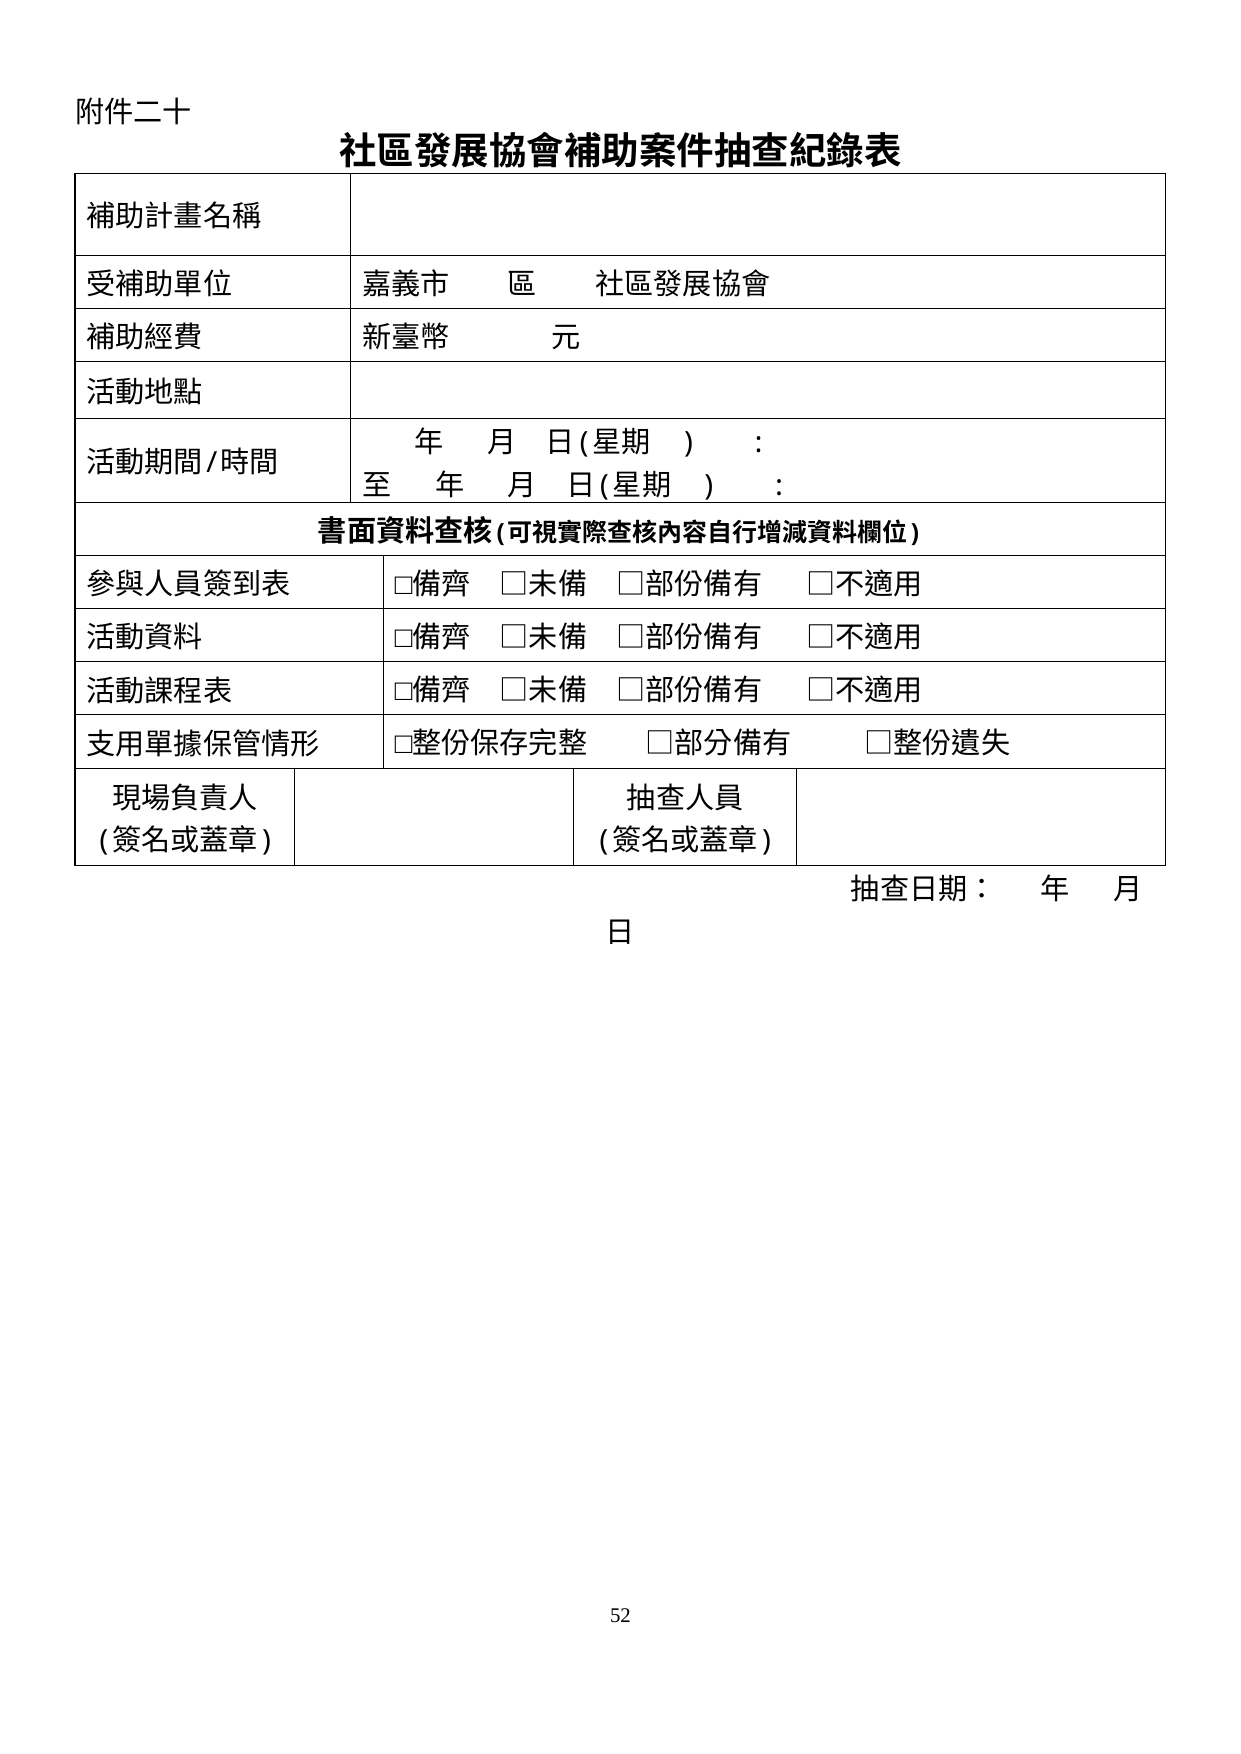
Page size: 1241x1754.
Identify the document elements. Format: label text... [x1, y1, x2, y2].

table_cell 活動資料 [76, 609, 383, 661]
table_cell 書面資料查核(可視實際查核內容自行增減資料欄位) [76, 503, 1165, 555]
table_cell 活動期間/時間 [76, 419, 350, 502]
text 抽查日期： 年 月 日 [75, 866, 1165, 951]
table_cell 嘉義市 區 社區發展協會 [351, 256, 1165, 308]
table_cell [295, 769, 573, 865]
table_cell 抽查人員 (簽名或蓋章) [574, 769, 796, 865]
table_cell 年 月 日(星期 ) : 至 年 月 日(星期 ) : [351, 419, 1165, 502]
table_cell 新臺幣 元 [351, 309, 1165, 361]
table_cell [351, 362, 1165, 418]
table_cell [797, 769, 1165, 865]
table_cell □備齊 □未備 □部份備有 □不適用 [384, 662, 1165, 714]
table_cell 現場負責人 (簽名或蓋章) [76, 769, 294, 865]
table_header [351, 174, 1165, 255]
text 社區發展協會補助案件抽查紀錄表 [75, 131, 1165, 173]
table_cell 受補助單位 [76, 256, 350, 308]
table_cell □備齊 □未備 □部份備有 □不適用 [384, 609, 1165, 661]
table_cell 支用單據保管情形 [76, 715, 383, 767]
table_cell □整份保存完整 □部分備有 □整份遺失 [384, 715, 1165, 767]
table_cell 補助經費 [76, 309, 350, 361]
table_cell 參與人員簽到表 [76, 556, 383, 608]
table_cell □備齊 □未備 □部份備有 □不適用 [384, 556, 1165, 608]
table_cell 活動地點 [76, 362, 350, 418]
table_header 補助計畫名稱 [76, 174, 350, 255]
table_cell 活動課程表 [76, 662, 383, 714]
text 附件二十 [75, 89, 1165, 131]
